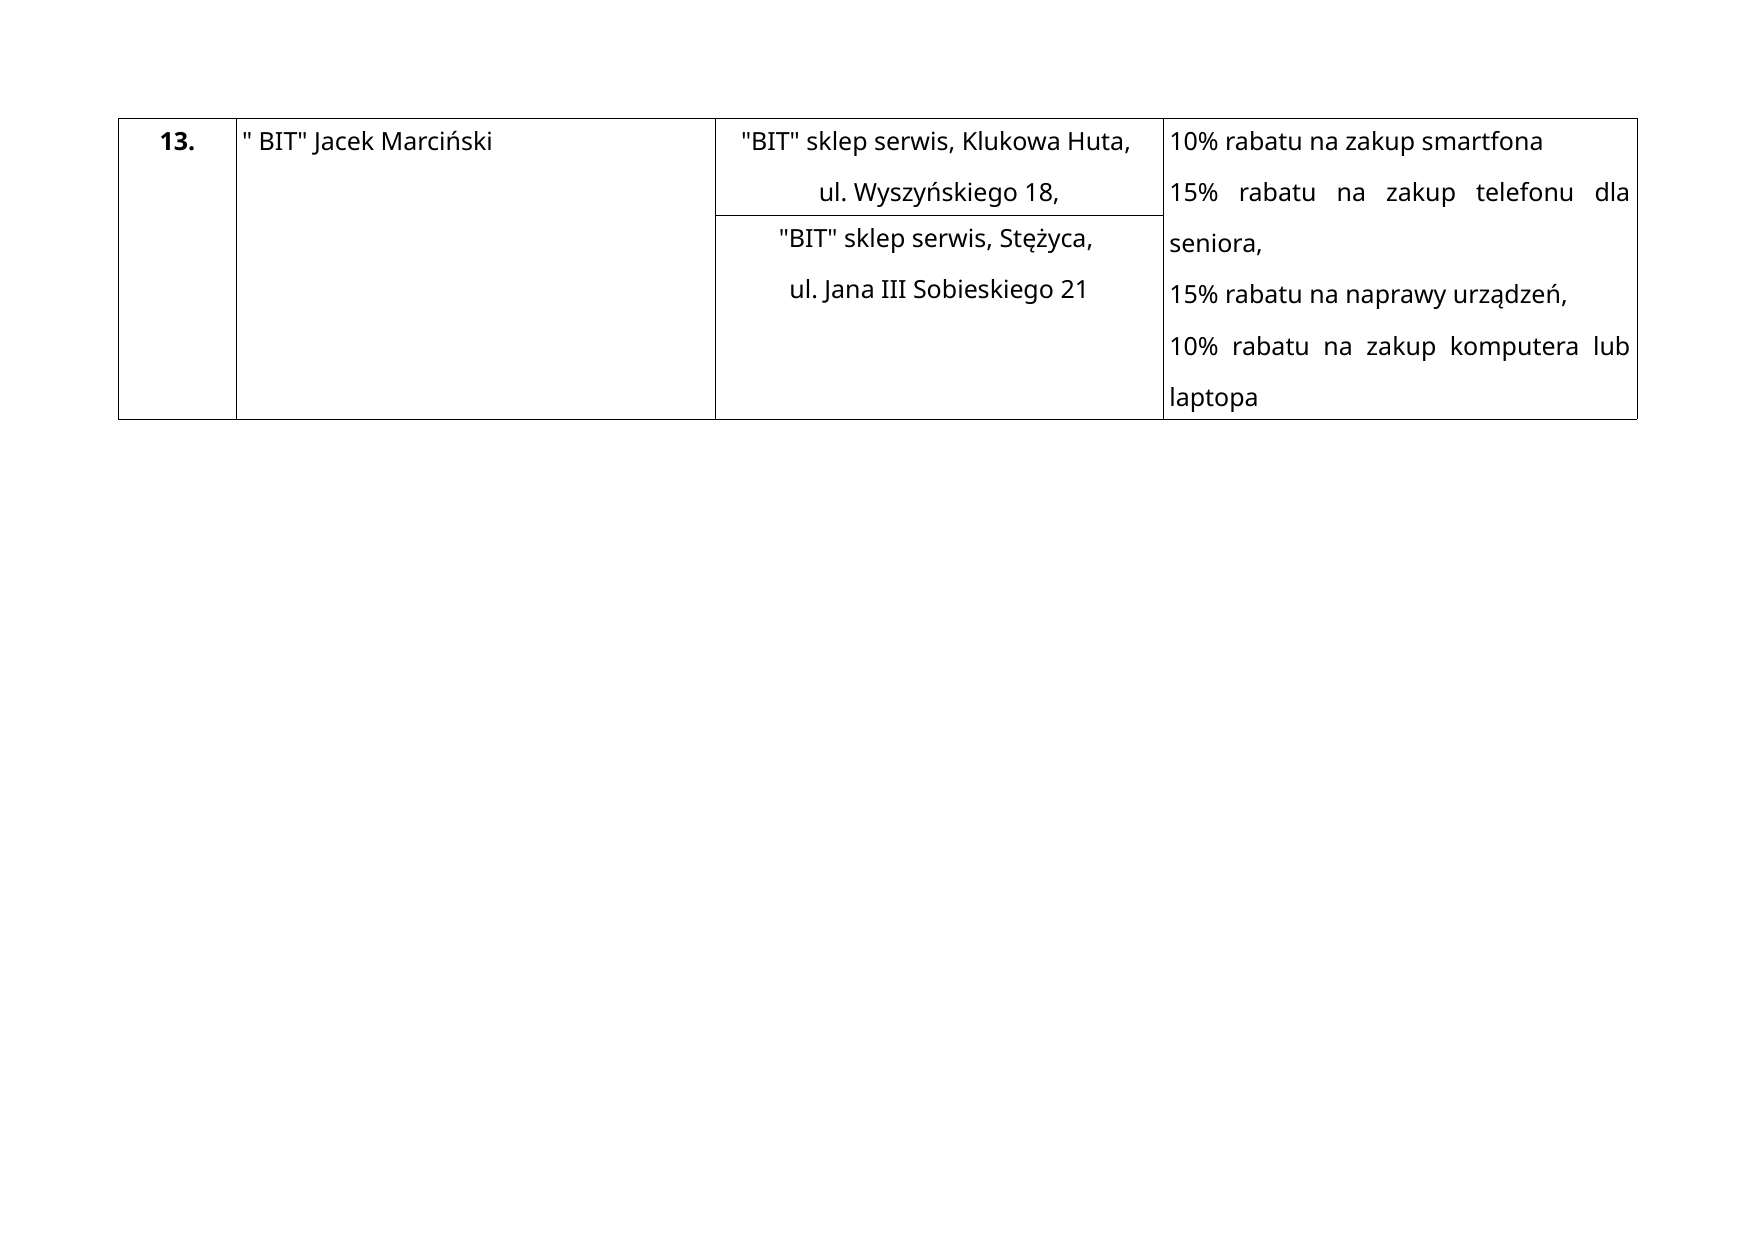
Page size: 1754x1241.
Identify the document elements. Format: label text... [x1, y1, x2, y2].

table_cell " BIT" Jacek Marciński [237, 119, 715, 419]
table_cell 13. [119, 119, 236, 419]
table_cell "BIT" sklep serwis, Stężyca, ul. Jana III Sobieskiego 21 [716, 216, 1163, 419]
table_cell "BIT" sklep serwis, Klukowa Huta, ul. Wyszyńskiego 18, [716, 119, 1163, 215]
table_cell 10% rabatu na zakup smartfona 15% rabatu na zakup telefonu dla seniora, 15% rabatu na naprawy urządzeń, 10% rabatu na zakup komputera lub laptopa [1164, 119, 1637, 419]
